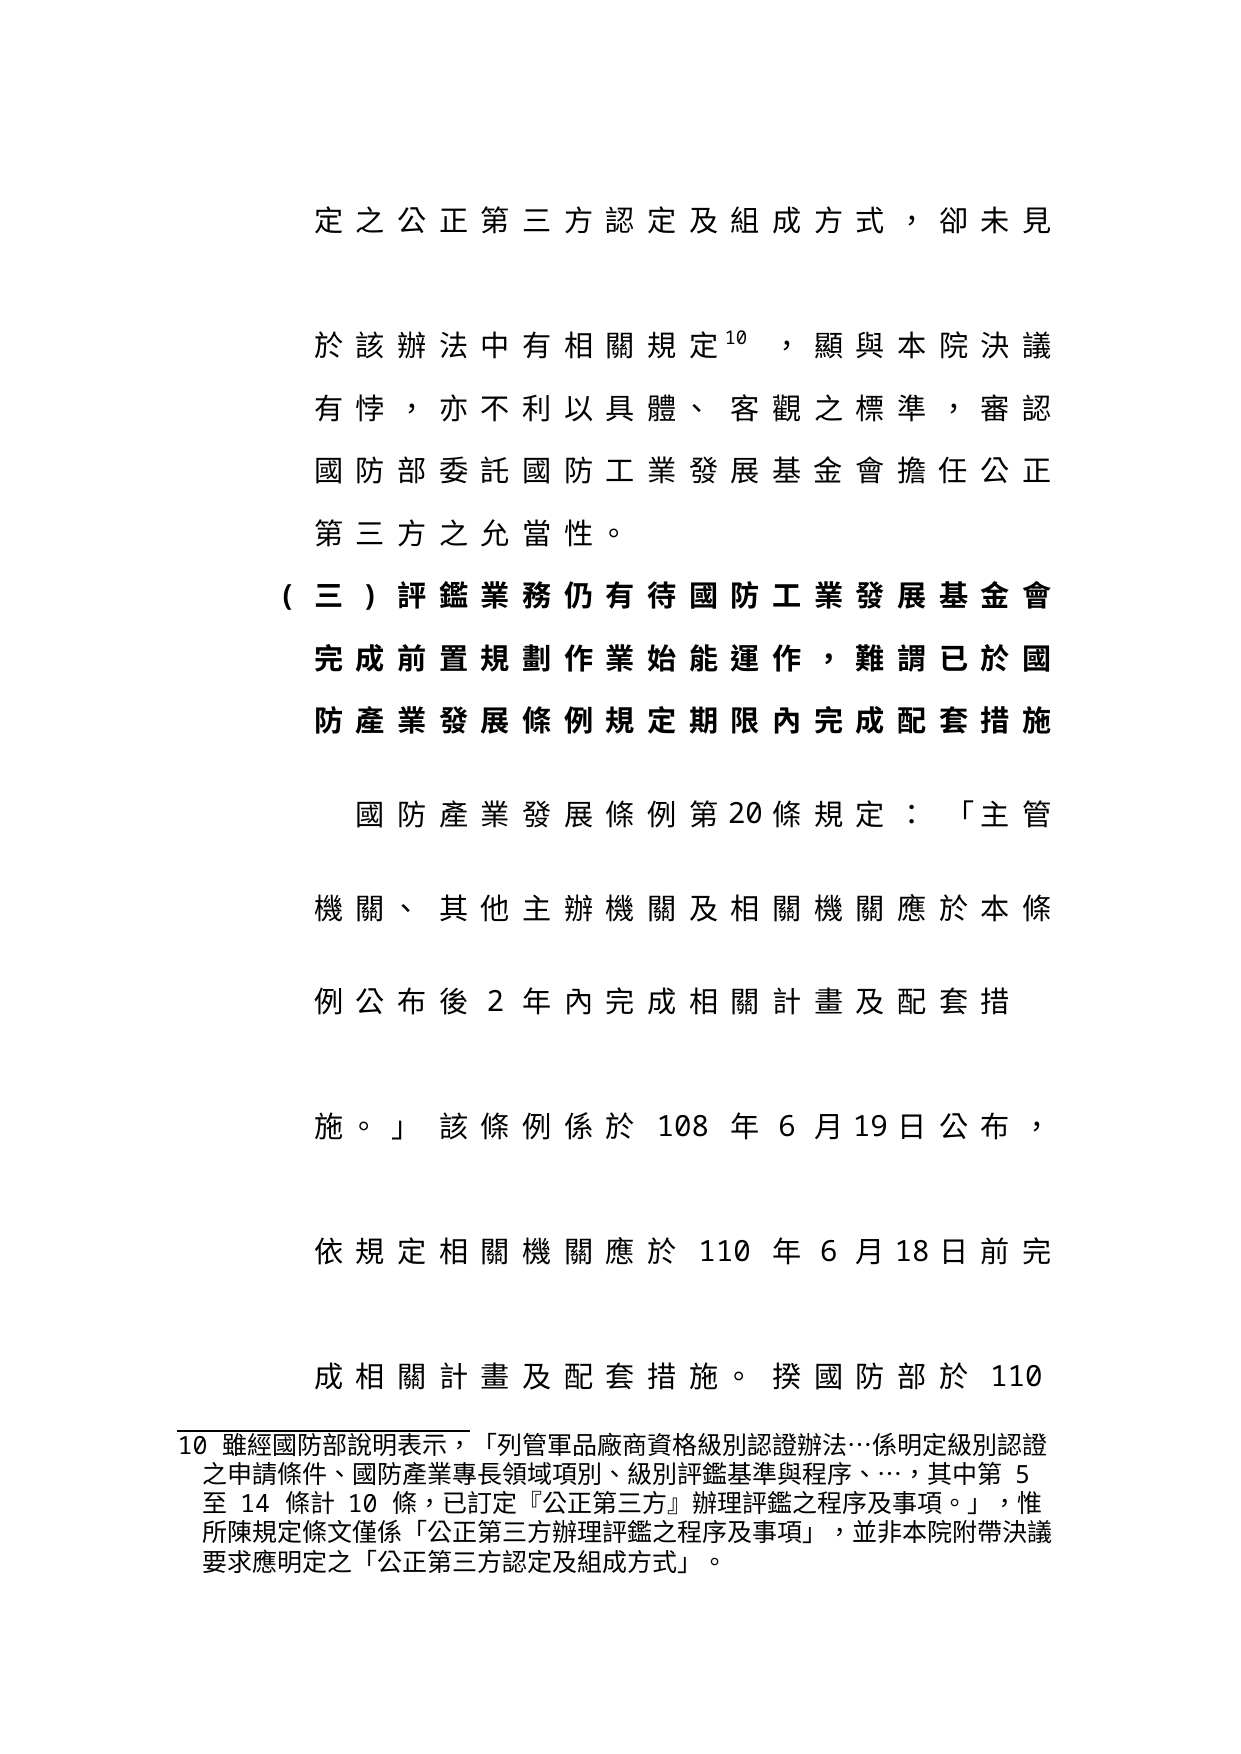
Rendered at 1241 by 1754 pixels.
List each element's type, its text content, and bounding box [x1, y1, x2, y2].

text 國防產業發展條例第20條規定：「主管機關、其他主辦機關及相關機關應於本條例公布後2年內完成相關計畫及配套措施。」該條例係於108年6月19日公布，依規定相關機關應於110年6月18日前完成相關計畫及配套措施。揆國防部於110年4月9日公告將委託國防工業發展基金會辦理列管軍品廠商資格級別評鑑相關事宜，惟雙方至110年6月4日始簽訂委任契約，依國防部說明：「簽約後，基金會已開始辦理辦公設備整備、行政人員招募、評鑑委員遴選、訂定評鑑事項之評鑑基準及訂定評鑑工作小組等作業規定，預於110年9月1日前完成」。似難謂已於國防產業發展條例規定期限內完成配套措施。 [271, 740, 1058, 1427]
text 雖經國防部說明表示，「列管軍品廠商資格級別認證辦法…係明定級別認證之申請條件、國防產業專長領域項別、級別評鑑基準與程序、…，其中第 5 至 14 條計 10 條，已訂定『公正第三方』辦理評鑑之程序及事項。」，惟所陳規定條文僅係「公正第三方辦理評鑑之程序及事項」，並非本院附帶決議要求應明定之「公正第三方認定及組成方式」。 [177, 1431, 1063, 1577]
text 定之公正第三方認定及組成方式，卻未見於該辦法中有相關規定，顯與本院決議有悖，亦不利以具體、客觀之標準，審認國防部委託國防工業發展基金會擔任公正第三方之允當性。 [271, 177, 1058, 552]
text (三)評鑑業務仍有待國防工業發展基金會完成前置規劃作業始能運作，難謂已於國防產業發展條例規定期限內完成配套措施 [242, 552, 1058, 740]
